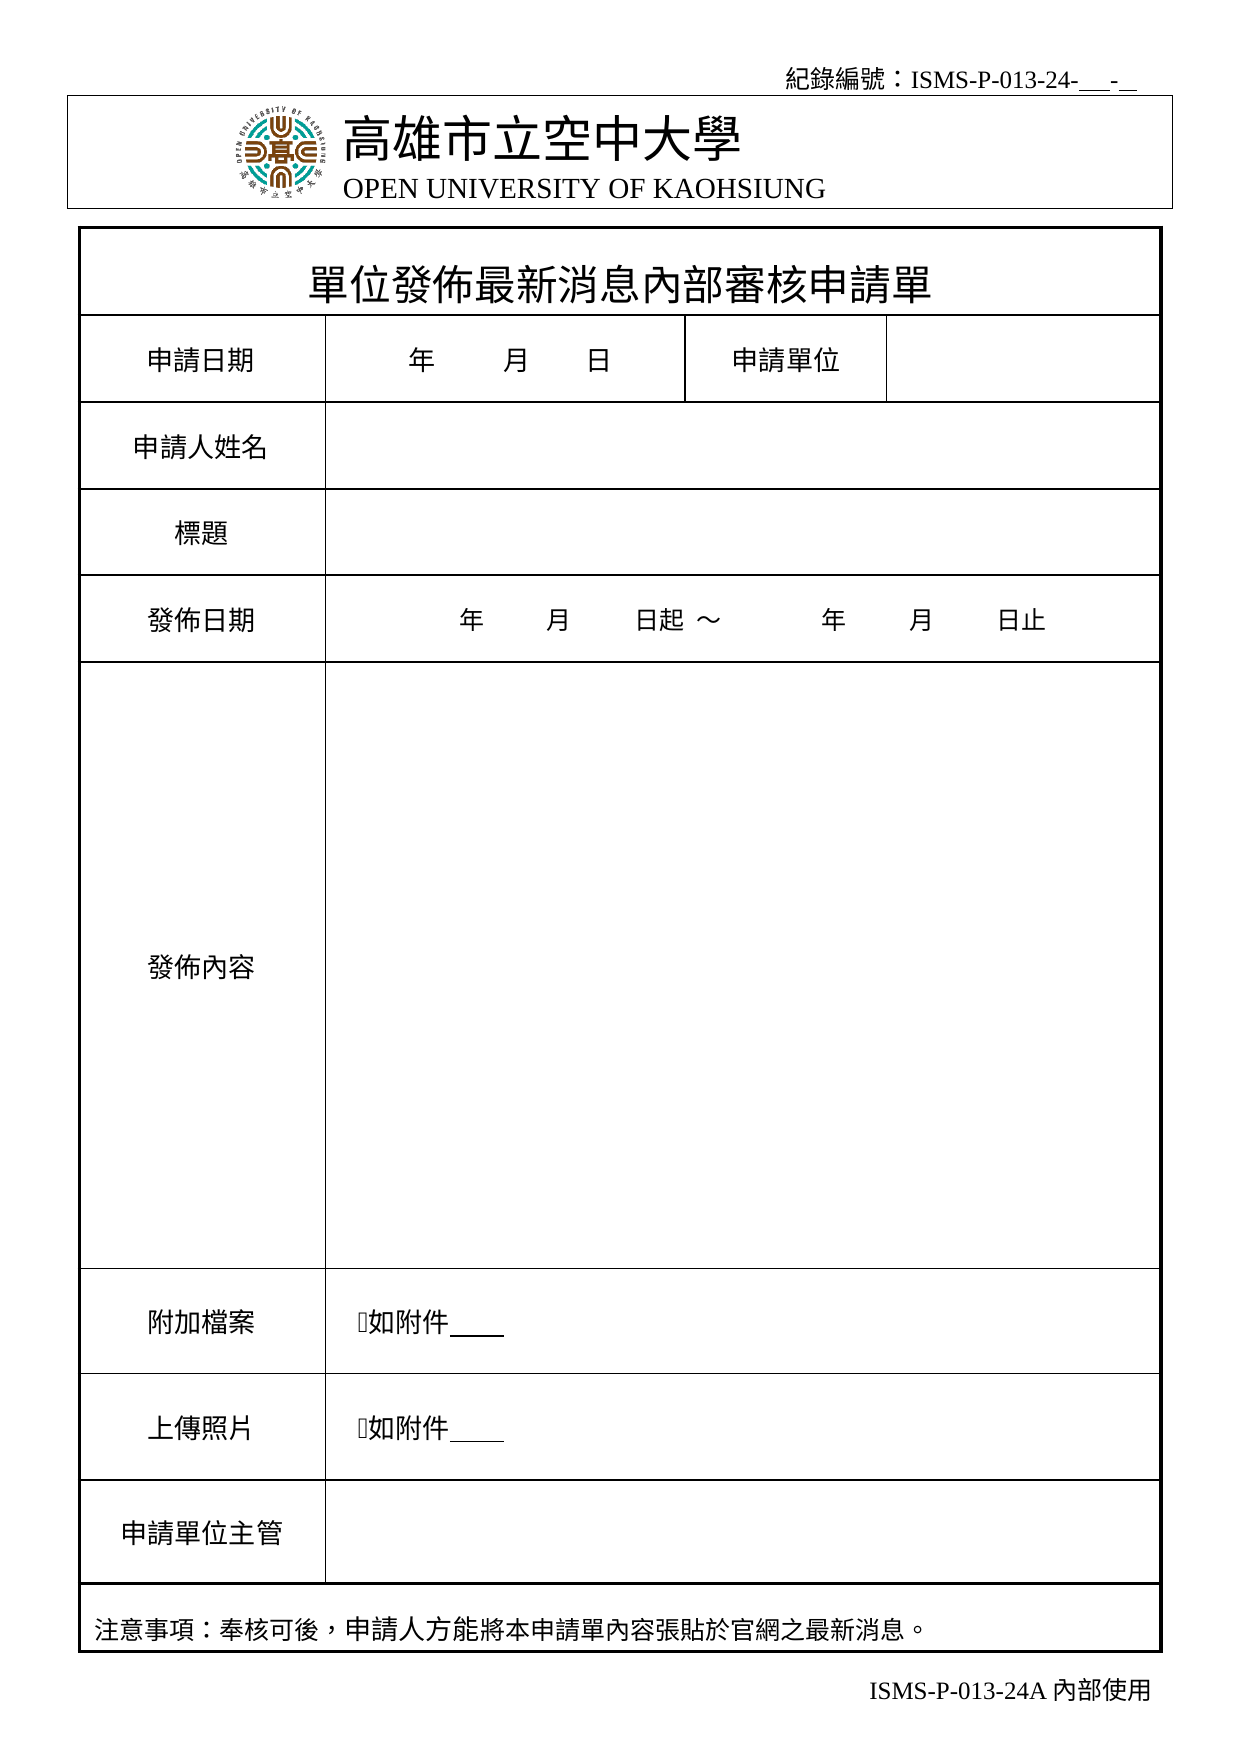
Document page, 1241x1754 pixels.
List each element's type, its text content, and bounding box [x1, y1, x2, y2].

table_cell 申請人姓名 [81, 403, 325, 487]
table_header 單位發佈最新消息內部審核申請單 [81, 229, 1159, 314]
table_cell 申請單位 [686, 316, 886, 401]
table_cell 年 月 日起 ～ 年 月 日止 [326, 576, 1159, 661]
table_cell 附加檔案 [81, 1269, 325, 1373]
table_cell [326, 663, 1159, 1268]
table_cell [326, 1481, 1159, 1582]
table_cell 如附件 [326, 1374, 1159, 1479]
table_cell [326, 490, 1159, 574]
table_cell [326, 403, 1159, 487]
table_cell 注意事項：奉核可後，申請人方能將本申請單內容張貼於官網之最新消息。 [81, 1585, 1159, 1650]
table_cell 申請日期 [81, 316, 325, 401]
table_cell [887, 316, 1159, 401]
table_cell 如附件 [326, 1269, 1159, 1373]
table_cell 申請單位主管 [81, 1481, 325, 1582]
table_cell 發佈日期 [81, 576, 325, 661]
table_cell 發佈內容 [81, 663, 325, 1268]
table_cell 標題 [81, 490, 325, 574]
table_cell 上傳照片 [81, 1374, 325, 1479]
table_cell 年 月 日 [326, 316, 684, 401]
